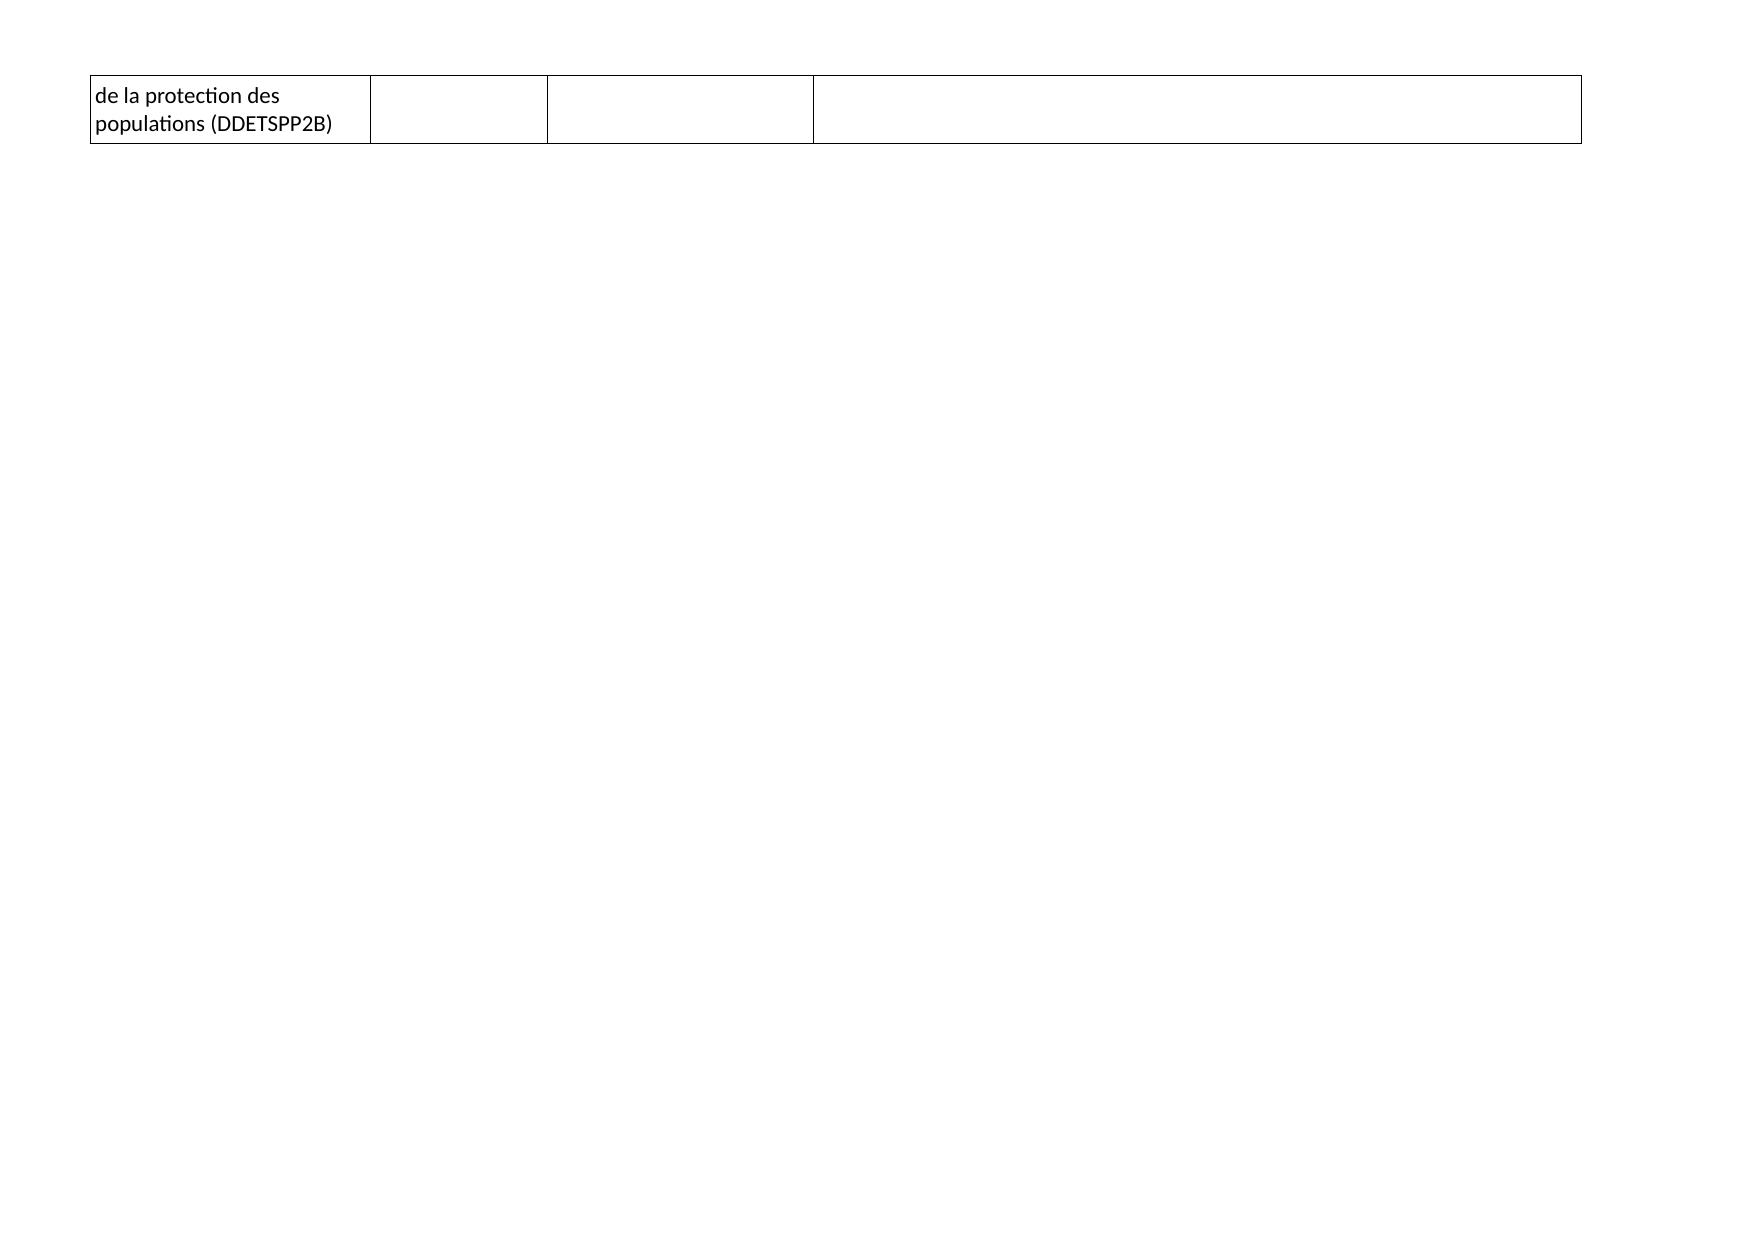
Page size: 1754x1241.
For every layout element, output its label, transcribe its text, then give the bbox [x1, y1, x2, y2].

table_cell [814, 76, 1581, 143]
table_cell de la protection des populations (DDETSPP2B) [91, 76, 370, 143]
table_cell [548, 76, 813, 143]
table_cell [371, 76, 547, 143]
